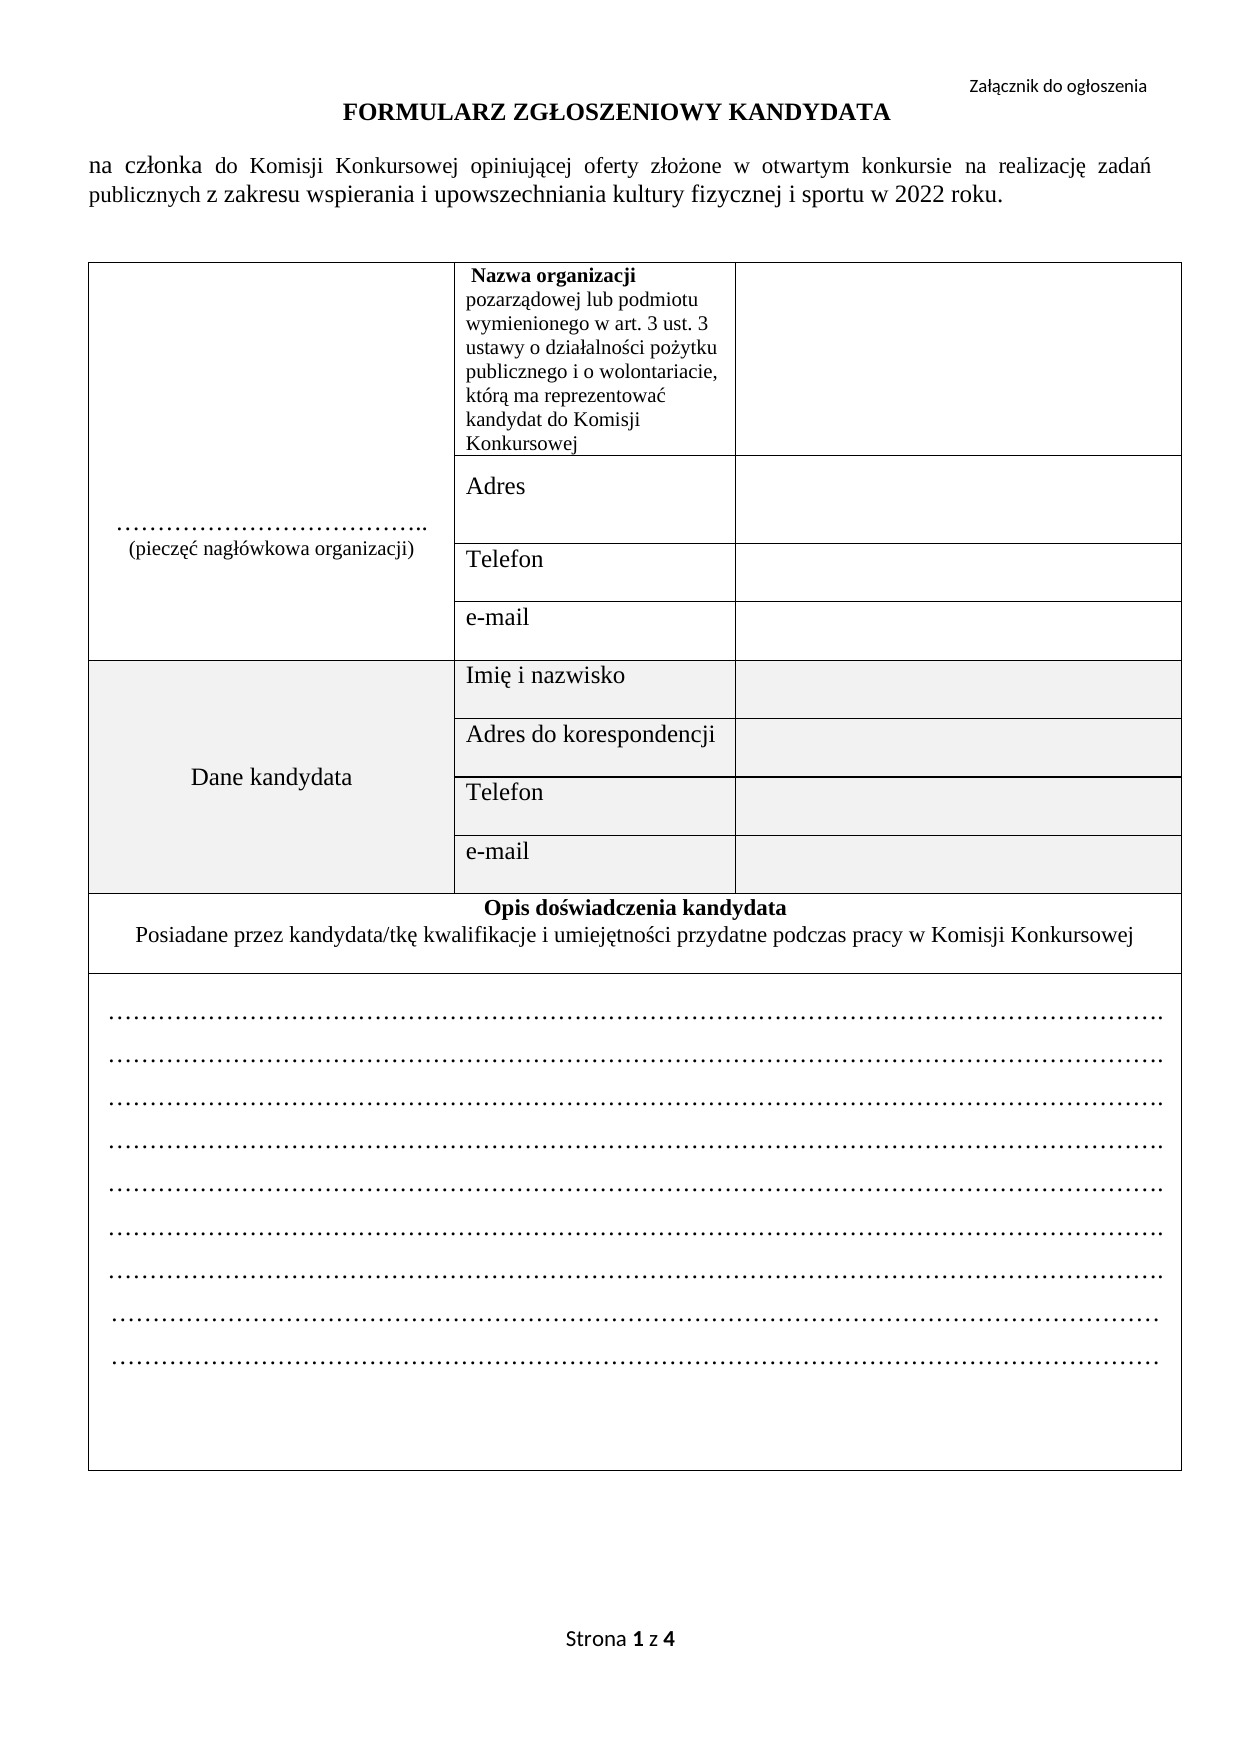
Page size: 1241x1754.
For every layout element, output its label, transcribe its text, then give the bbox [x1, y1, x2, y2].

text na członka do Komisji Konkursowej opiniującej oferty złożone w otwartym konkursie na realizację zadań publicznych z zakresu wspierania i upowszechniania kultury fizycznej i sportu w 2022 roku. [89, 151, 1152, 208]
table_cell [736, 836, 1181, 893]
table_cell ………………………………………………………………………………………………………………. ………………………………………………………………………………………………………………. ………………………………………………………………………………………………………………. ………………………………………………………………………………………………………………. ………………………………………………………………………………………………………………. ………………………………………………………………………………………………………………. ………………………………………………………………………………………………………………. ……………………………………………………………………………………………………………… ……………………………………………………………………………………………………………… [89, 974, 1181, 1470]
table_cell [736, 778, 1181, 835]
table_cell [736, 719, 1181, 776]
table_cell [736, 456, 1181, 543]
table_cell [736, 544, 1181, 601]
table_cell e-mail [455, 602, 735, 659]
text FORMULARZ ZGŁOSZENIOWY KANDYDATA [89, 97, 1152, 125]
table_cell Adres do korespondencji [455, 719, 735, 776]
table_header [736, 263, 1181, 455]
table_header ……………………………….. (pieczęć nagłówkowa organizacji) [89, 263, 454, 659]
table_cell Dane kandydata [89, 661, 454, 893]
table_cell Telefon [455, 778, 735, 835]
table_header Nazwa organizacji pozarządowej lub podmiotu wymienionego w art. 3 ust. 3 ustawy o działalności pożytku publicznego i o wolontariacie, którą ma reprezentować kandydat do Komisji Konkursowej [455, 263, 735, 455]
table_cell Adres [455, 456, 735, 543]
table_cell e-mail [455, 836, 735, 893]
table_cell [736, 602, 1181, 659]
table_cell [736, 661, 1181, 718]
table_cell Imię i nazwisko [455, 661, 735, 718]
table_cell Telefon [455, 544, 735, 601]
table_cell Opis doświadczenia kandydata Posiadane przez kandydata/tkę kwalifikacje i umiejętności przydatne podczas pracy w Komisji Konkursowej [89, 894, 1181, 973]
